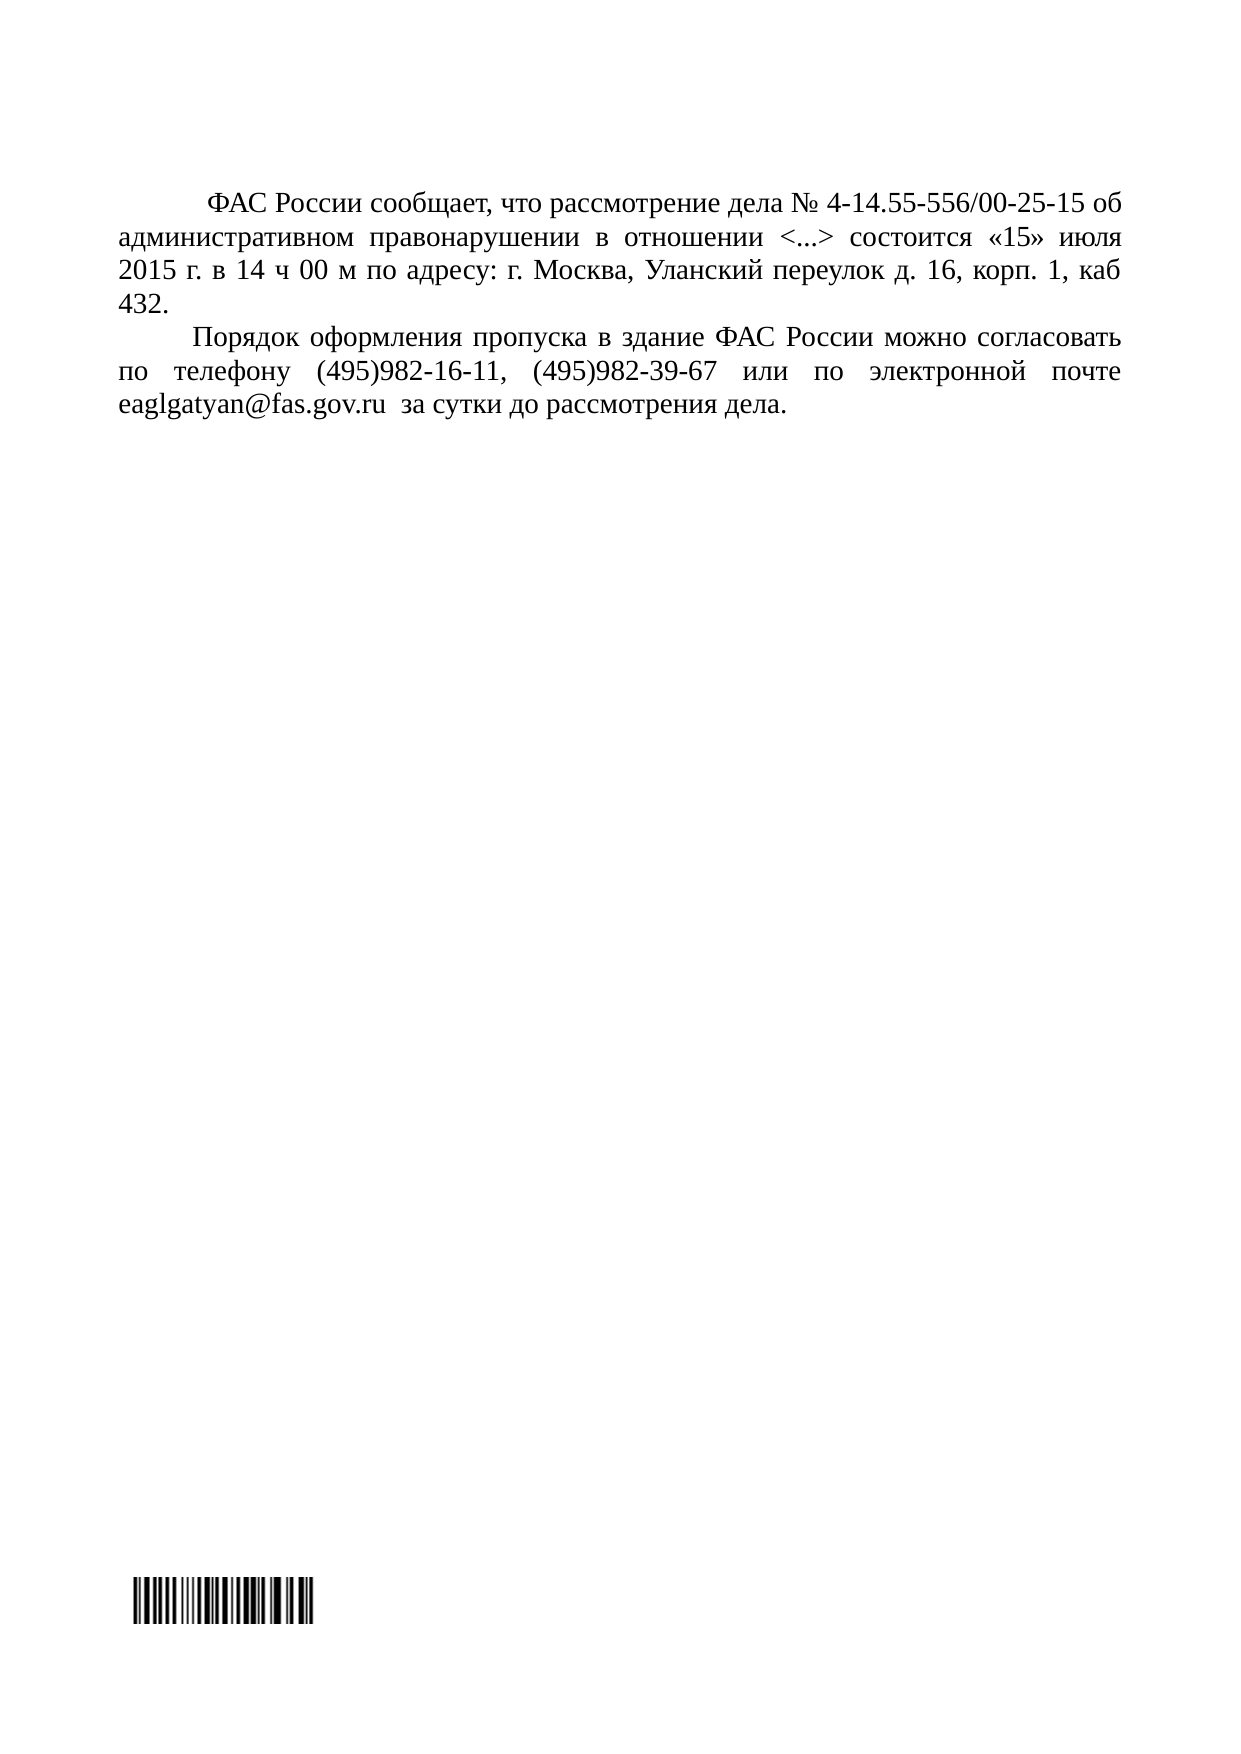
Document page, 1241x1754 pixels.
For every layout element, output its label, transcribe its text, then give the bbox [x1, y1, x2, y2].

picture [118, 1577, 331, 1624]
text Порядок оформления пропуска в здание ФАС России можно согласовать по телефону (495)982-16-11, (495)982-39-67 или по электронной почте eaglgatyan@fas.gov.ru за сутки до рассмотрения дела. [118, 319, 1122, 420]
text ФАС России сообщает, что рассмотрение дела № 4-14.55-556/00-25-15 об административном правонарушении в отношении <...> состоится «15» июля 2015 г. в 14 ч 00 м по адресу: г. Москва, Уланский переулок д. 16, корп. 1, каб 432. [118, 185, 1122, 319]
